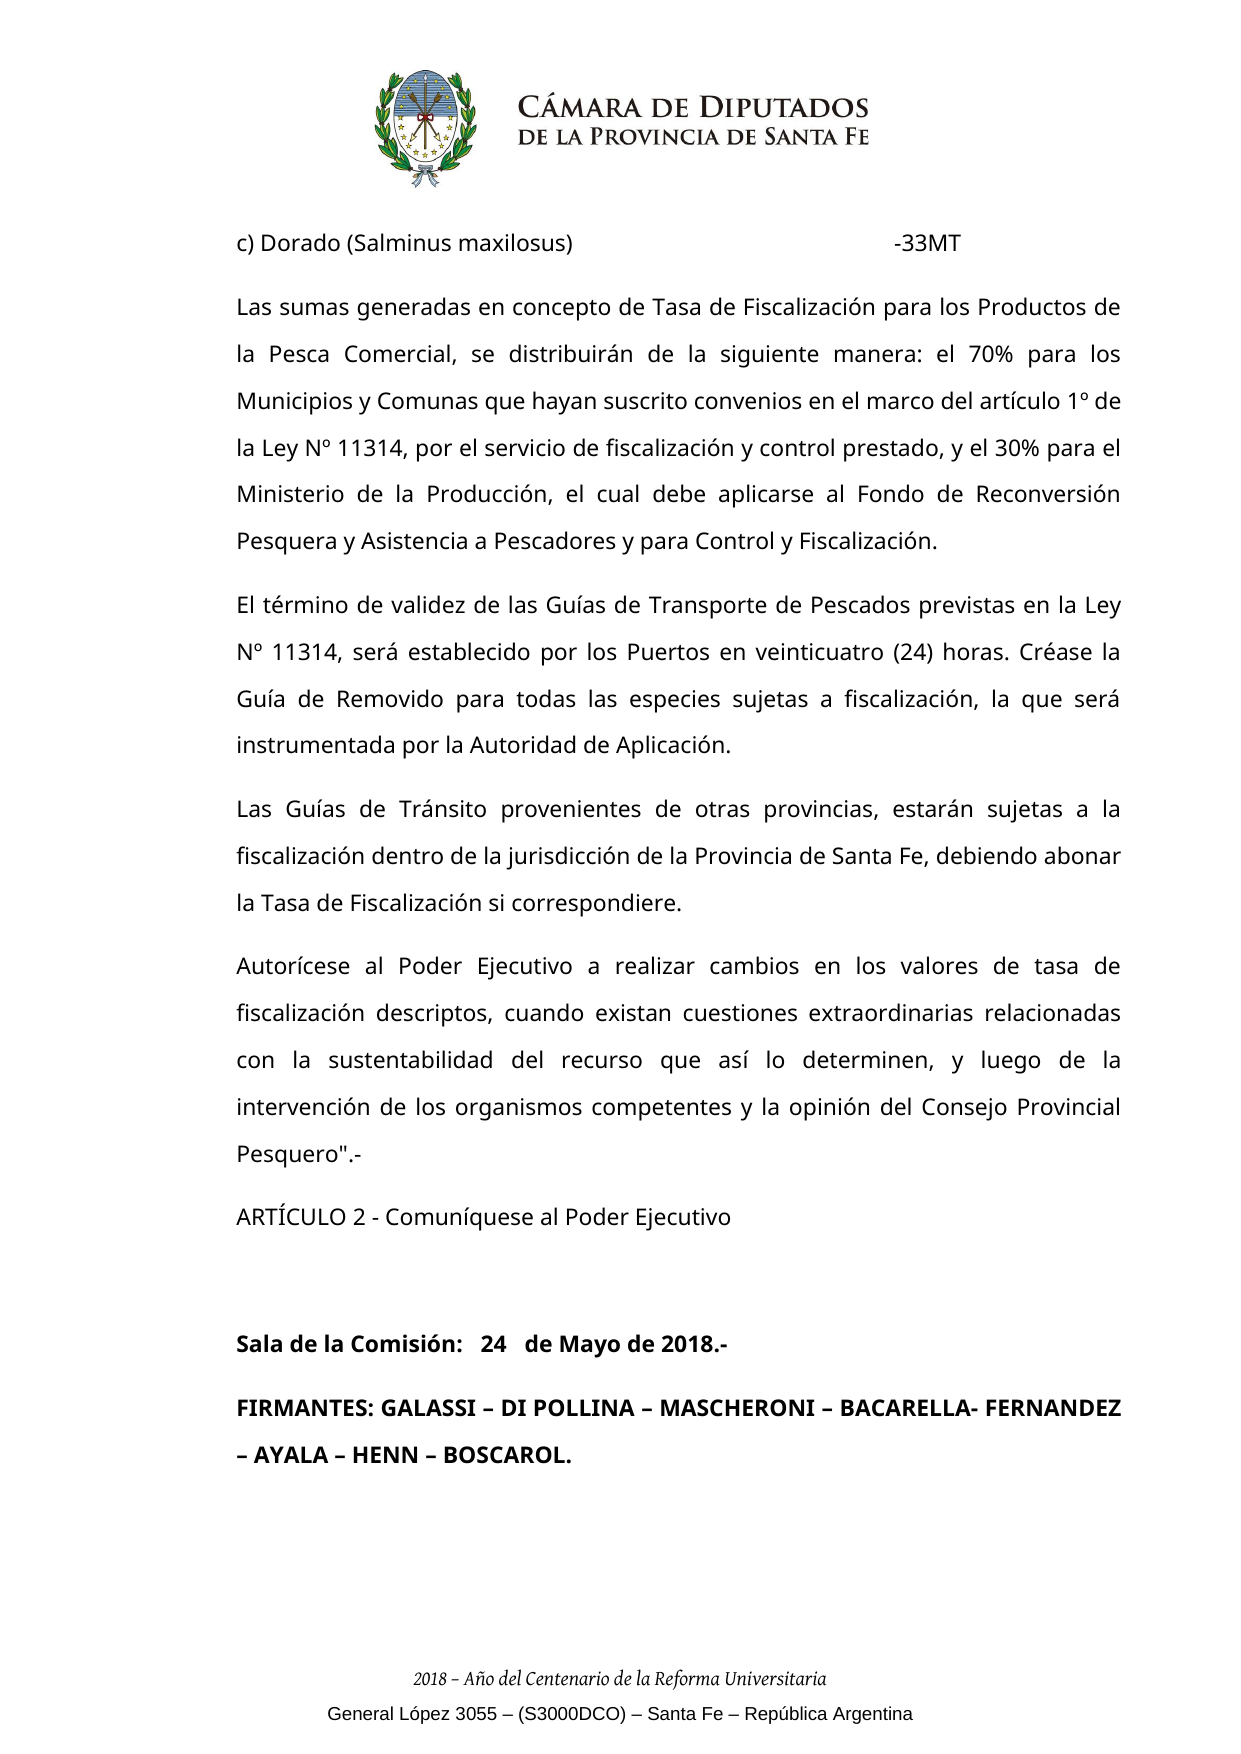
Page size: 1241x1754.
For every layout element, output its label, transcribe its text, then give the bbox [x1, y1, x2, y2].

text Autorícese al Poder Ejecutivo a realizar cambios en los valores de tasa de fiscalización descriptos, cuando existan cuestiones extraordinarias relacionadas con la sustentabilidad del recurso que así lo determinen, y luego de la intervención de los organismos competentes y la opinión del Consejo Provincial Pesquero".- [236, 950, 1122, 1169]
text El término de validez de las Guías de Transporte de Pescados previstas en la Ley Nº 11314, será establecido por los Puertos en veinticuatro (24) horas. Créase la Guía de Removido para todas las especies sujetas a fiscalización, la que será instrumentada por la Autoridad de Aplicación. [236, 589, 1122, 761]
text Las Guías de Tránsito provenientes de otras provincias, estarán sujetas a la fiscalización dentro de la jurisdicción de la Provincia de Santa Fe, debiendo abonar la Tasa de Fiscalización si correspondiere. [236, 793, 1122, 918]
text ARTÍCULO 2 - Comuníquese al Poder Ejecutivo [236, 1201, 1122, 1233]
text c) Dorado (Salminus maxilosus) -33MT [236, 227, 1122, 259]
text Las sumas generadas en concepto de Tasa de Fiscalización para los Productos de la Pesca Comercial, se distribuirán de la siguiente manera: el 70% para los Municipios y Comunas que hayan suscrito convenios en el marco del artículo 1º de la Ley Nº 11314, por el servicio de fiscalización y control prestado, y el 30% para el Ministerio de la Producción, el cual debe aplicarse al Fondo de Reconversión Pesquera y Asistencia a Pescadores y para Control y Fiscalización. [236, 291, 1122, 557]
text Sala de la Comisión: 24 de Mayo de 2018.- [236, 1328, 1122, 1360]
picture [374, 70, 869, 192]
text FIRMANTES: GALASSI – DI POLLINA – MASCHERONI – BACARELLA- FERNANDEZ – AYALA – HENN – BOSCAROL. [236, 1392, 1122, 1470]
